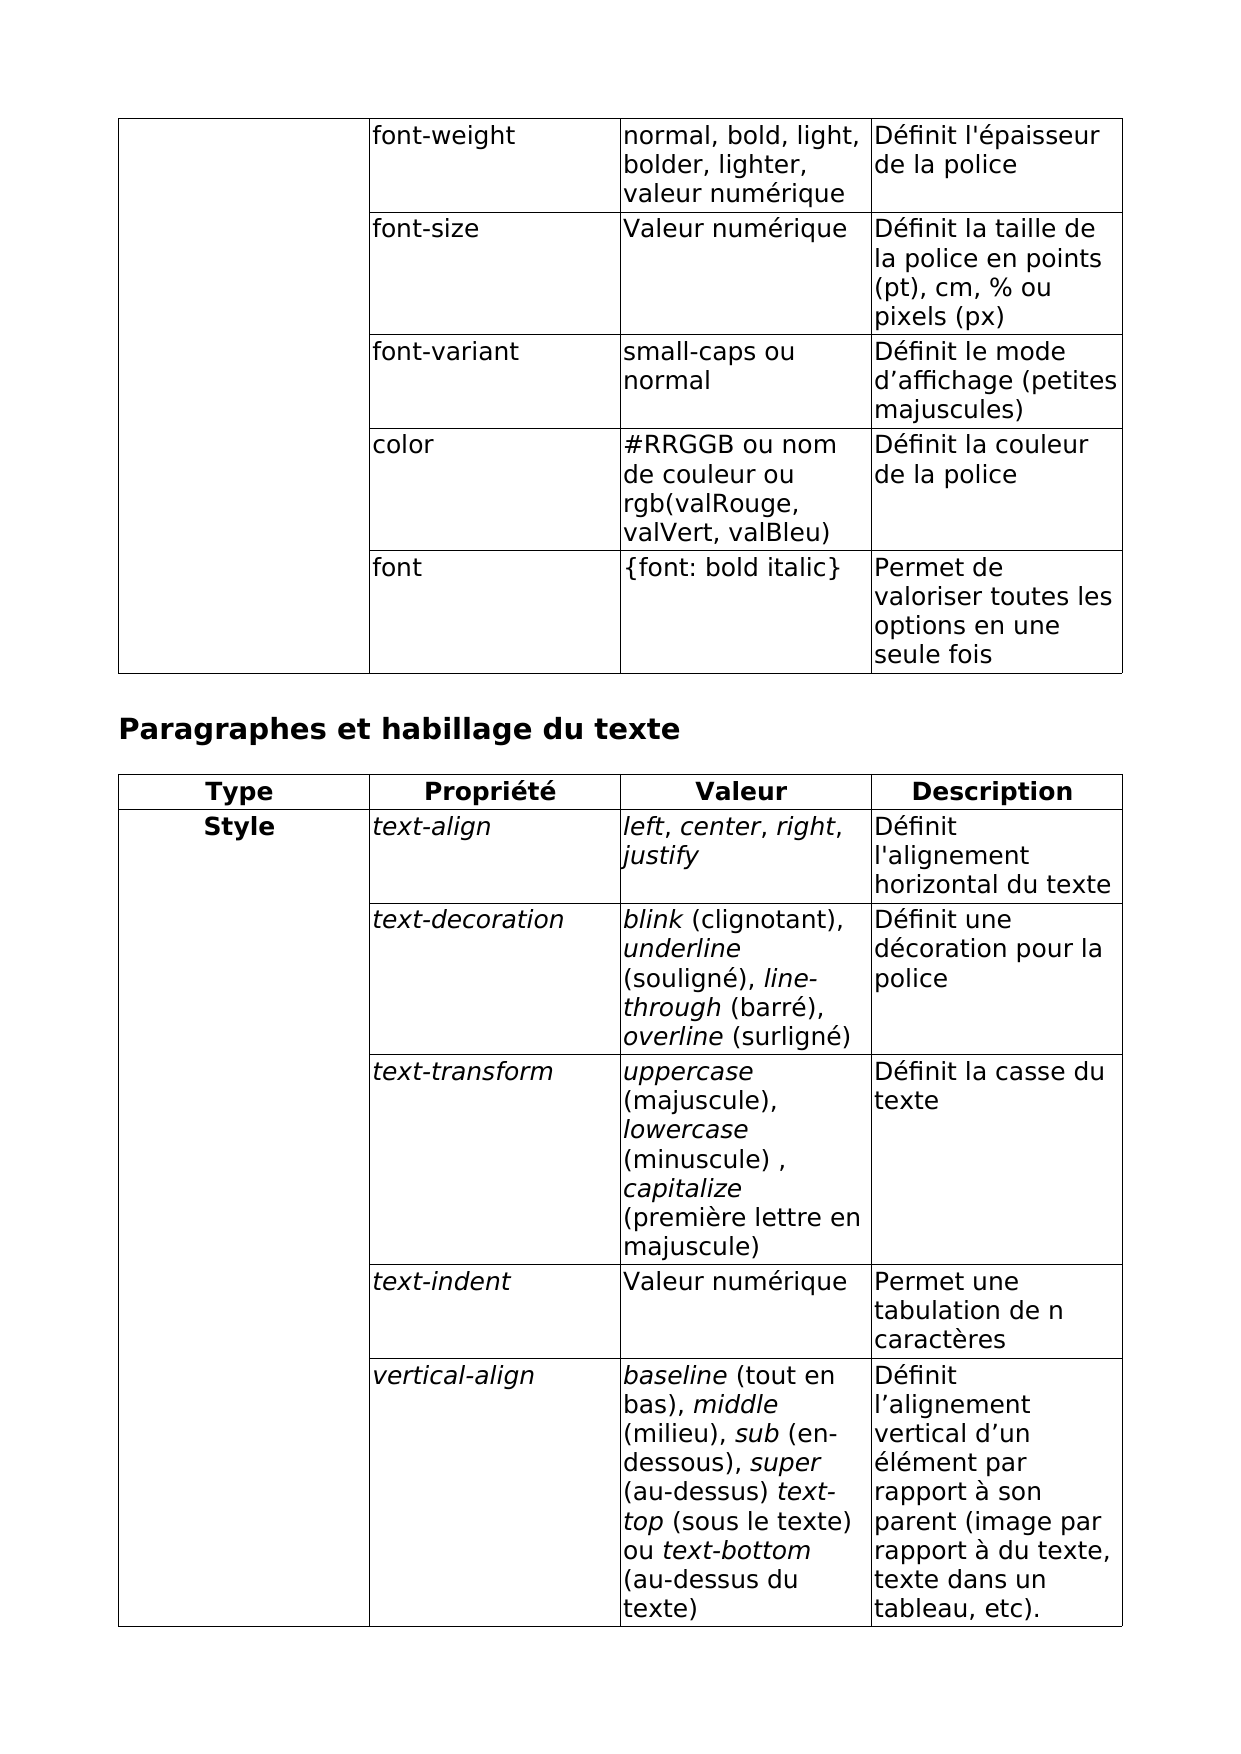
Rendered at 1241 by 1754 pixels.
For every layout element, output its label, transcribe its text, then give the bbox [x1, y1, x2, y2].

table_cell Valeur numérique [621, 1265, 871, 1358]
table_cell left, center, right, justify [621, 810, 871, 902]
table_cell baseline (tout en bas), middle (milieu), sub (en-dessous), super (au-dessus) text-top (sous le texte) ou text-bottom (au-dessus du texte) [621, 1359, 871, 1626]
table_cell blink (clignotant), underline (souligné), line-through (barré), overline (surligné) [621, 904, 871, 1054]
table_cell font-variant [370, 335, 620, 428]
table_cell text-align [370, 810, 620, 902]
table_cell Définit l’alignement vertical d’un élément par rapport à son parent (image par rapport à du texte, texte dans un tableau, etc). [872, 1359, 1122, 1626]
table_cell Style [119, 810, 369, 1626]
table_cell Définit la taille de la police en points (pt), cm, % ou pixels (px) [872, 213, 1122, 334]
table_cell normal, bold, light, bolder, lighter, valeur numérique [621, 119, 871, 212]
table_cell Permet de valoriser toutes les options en une seule fois [872, 551, 1122, 673]
table_header Description [872, 775, 1122, 809]
table_header Propriété [370, 775, 620, 809]
table_cell font-weight [370, 119, 620, 212]
table_cell [119, 119, 369, 673]
table_cell Définit le mode d’affichage (petites majuscules) [872, 335, 1122, 428]
table_cell Définit l'épaisseur de la police [872, 119, 1122, 212]
table_cell font [370, 551, 620, 673]
table_cell {font: bold italic} [621, 551, 871, 673]
subtitle Paragraphes et habillage du texte [118, 713, 1122, 747]
table_cell Définit la couleur de la police [872, 429, 1122, 550]
table_cell #RRGGB ou nom de couleur ou rgb(valRouge, valVert, valBleu) [621, 429, 871, 550]
table_cell text-transform [370, 1055, 620, 1264]
table_cell vertical-align [370, 1359, 620, 1626]
table_header Valeur [621, 775, 871, 809]
table_cell Définit la casse du texte [872, 1055, 1122, 1264]
table_cell text-indent [370, 1265, 620, 1358]
table_cell Permet une tabulation de n caractères [872, 1265, 1122, 1358]
table_header Type [119, 775, 369, 809]
table_cell Définit l'alignement horizontal du texte [872, 810, 1122, 902]
table_cell font-size [370, 213, 620, 334]
table_cell color [370, 429, 620, 550]
table_cell Valeur numérique [621, 213, 871, 334]
table_cell uppercase (majuscule), lowercase (minuscule) , capitalize (première lettre en majuscule) [621, 1055, 871, 1264]
table_cell text-decoration [370, 904, 620, 1054]
table_cell Définit une décoration pour la police [872, 904, 1122, 1054]
table_cell small-caps ou normal [621, 335, 871, 428]
